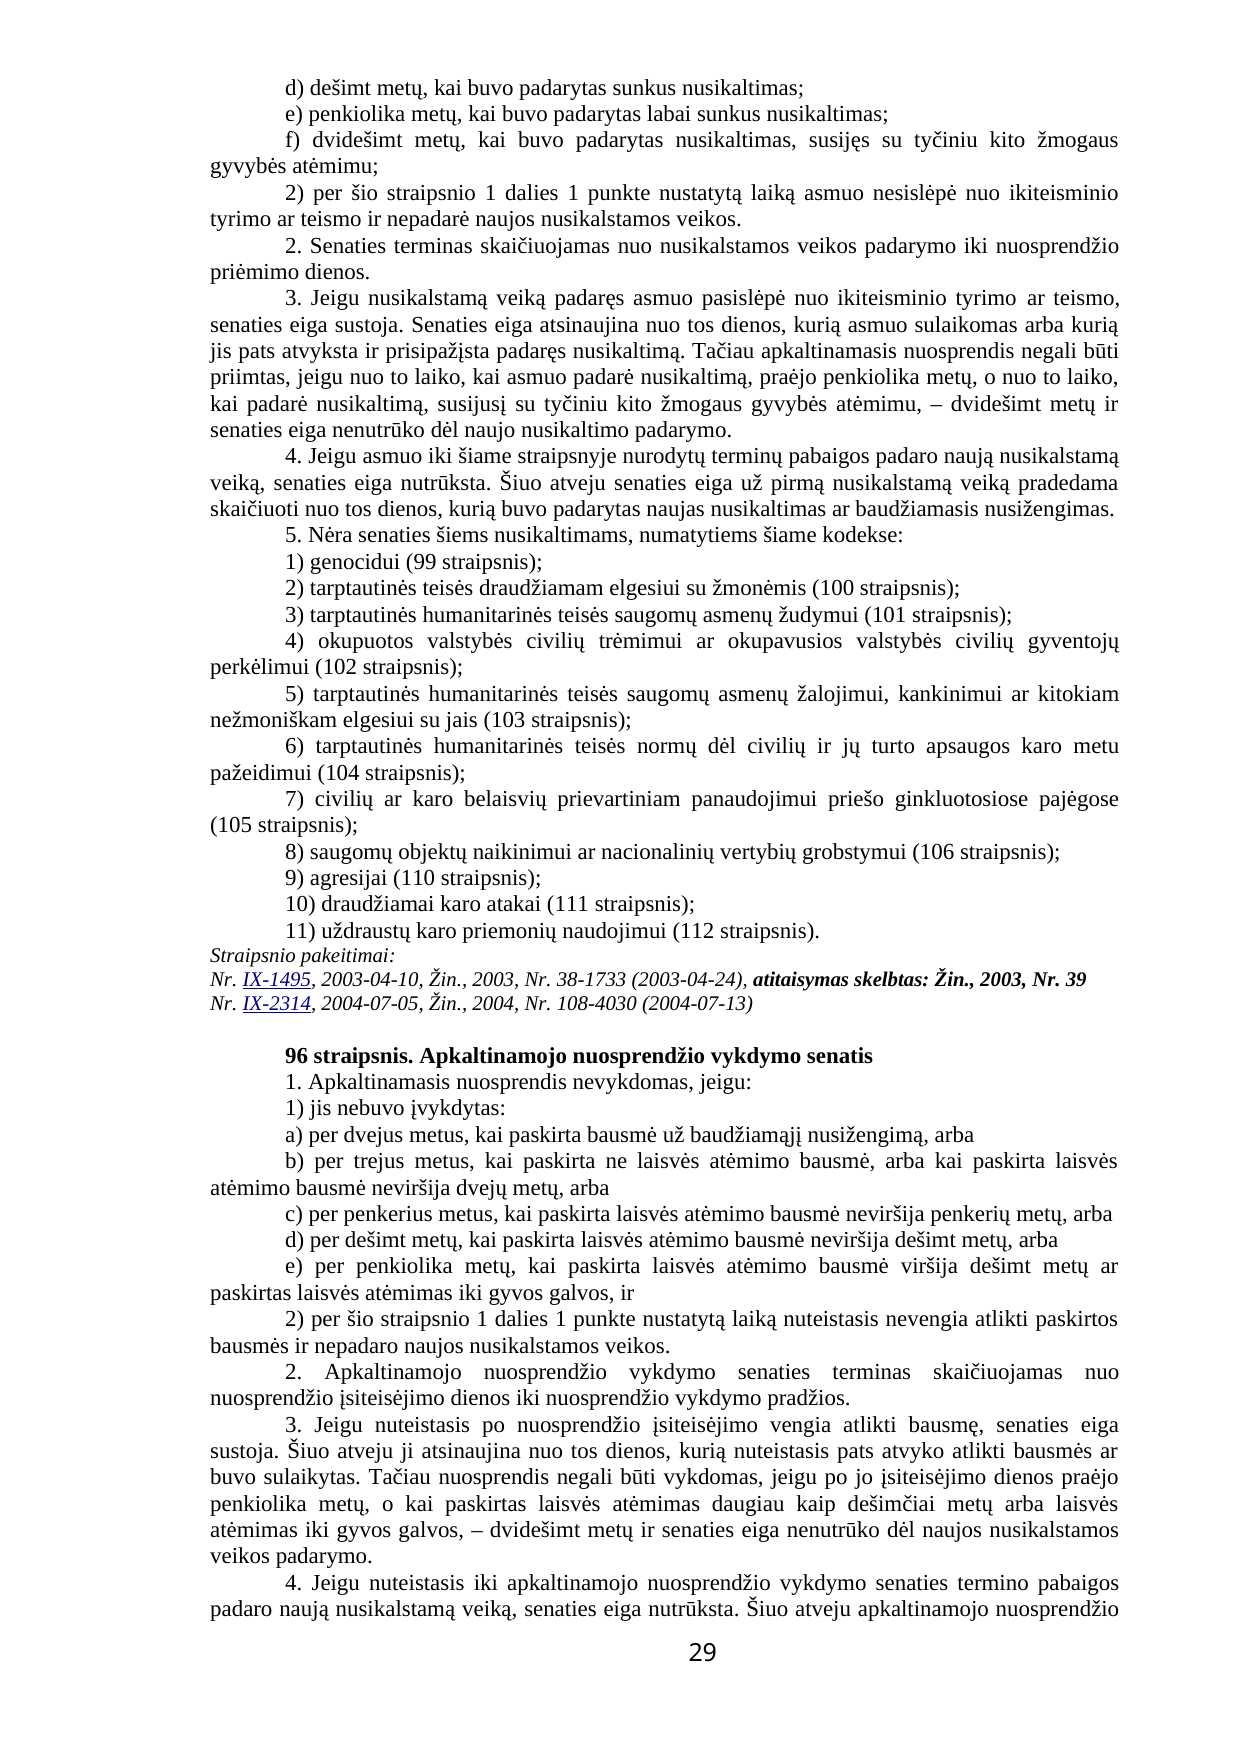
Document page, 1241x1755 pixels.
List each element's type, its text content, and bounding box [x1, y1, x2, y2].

text 2) tarptautinės teisės draudžiamam elgesiui su žmonėmis (100 straipsnis); [210, 574, 1120, 601]
text 5) tarptautinės humanitarinės teisės saugomų asmenų žalojimui, kankinimui ar kitokiam nežmoniškam elgesiui su jais (103 straipsnis); [210, 680, 1120, 732]
text 4. Jeigu nuteistasis iki apkaltinamojo nuosprendžio vykdymo senaties termino pabaigos padaro naują nusikalstamą veiką, senaties eiga nutrūksta. Šiuo atveju apkaltinamojo nuosprendžio [210, 1569, 1120, 1622]
text 6) tarptautinės humanitarinės teisės normų dėl civilių ir jų turto apsaugos karo metu pažeidimui (104 straipsnis); [210, 732, 1120, 785]
text 11) uždraustų karo priemonių naudojimui (112 straipsnis). [210, 917, 1120, 943]
text b) per trejus metus, kai paskirta ne laisvės atėmimo bausmė, arba kai paskirta laisvės atėmimo bausmė neviršija dvejų metų, arba [210, 1147, 1120, 1200]
text 8) saugomų objektų naikinimui ar nacionalinių vertybių grobstymui (106 straipsnis); [210, 838, 1120, 864]
text 96 straipsnis. Apkaltinamojo nuosprendžio vykdymo senatis [210, 1042, 1120, 1068]
text 4) okupuotos valstybės civilių trėmimui ar okupavusios valstybės civilių gyventojų perkėlimui (102 straipsnis); [210, 627, 1120, 680]
text e) per penkiolika metų, kai paskirta laisvės atėmimo bausmė viršija dešimt metų ar paskirtas laisvės atėmimas iki gyvos galvos, ir [210, 1253, 1120, 1305]
text e) penkiolika metų, kai buvo padarytas labai sunkus nusikaltimas; [210, 100, 1120, 126]
text 9) agresijai (110 straipsnis); [210, 864, 1120, 891]
text f) dvidešimt metų, kai buvo padarytas nusikaltimas, susijęs su tyčiniu kito žmogaus gyvybės atėmimu; [210, 126, 1120, 179]
text 7) civilių ar karo belaisvių prievartiniam panaudojimui priešo ginkluotosiose pajėgose (105 straipsnis); [210, 785, 1120, 838]
text 3) tarptautinės humanitarinės teisės saugomų asmenų žudymui (101 straipsnis); [210, 601, 1120, 627]
text c) per penkerius metus, kai paskirta laisvės atėmimo bausmė neviršija penkerių metų, arba [210, 1200, 1120, 1226]
text 2) per šio straipsnio 1 dalies 1 punkte nustatytą laiką nuteistasis nevengia atlikti paskirtos bausmės ir nepadaro naujos nusikalstamos veikos. [210, 1305, 1120, 1358]
text 4. Jeigu asmuo iki šiame straipsnyje nurodytų terminų pabaigos padaro naują nusikalstamą veiką, senaties eiga nutrūksta. Šiuo atveju senaties eiga už pirmą nusikalstamą veiką pradedama skaičiuoti nuo tos dienos, kurią buvo padarytas naujas nusikaltimas ar baudžiamasis nusižengimas. [210, 442, 1120, 522]
text 2) per šio straipsnio 1 dalies 1 punkte nustatytą laiką asmuo nesislėpė nuo ikiteisminio tyrimo ar teismo ir nepadarė naujos nusikalstamos veikos. [210, 179, 1120, 232]
text 3. Jeigu nuteistasis po nuosprendžio įsiteisėjimo vengia atlikti bausmę, senaties eiga sustoja. Šiuo atveju ji atsinaujina nuo tos dienos, kurią nuteistasis pats atvyko atlikti bausmės ar buvo sulaikytas. Tačiau nuosprendis negali būti vykdomas, jeigu po jo įsiteisėjimo dienos praėjo penkiolika metų, o kai paskirtas laisvės atėmimas daugiau kaip dešimčiai metų arba laisvės atėmimas iki gyvos galvos, – dvidešimt metų ir senaties eiga nenutrūko dėl naujos nusikalstamos veikos padarymo. [210, 1411, 1120, 1569]
text 1. Apkaltinamasis nuosprendis nevykdomas, jeigu: [210, 1068, 1120, 1094]
text d) dešimt metų, kai buvo padarytas sunkus nusikaltimas; [210, 73, 1120, 100]
text Straipsnio pakeitimai: [210, 943, 1120, 967]
text 2. Apkaltinamojo nuosprendžio vykdymo senaties terminas skaičiuojamas nuo nuosprendžio įsiteisėjimo dienos iki nuosprendžio vykdymo pradžios. [210, 1358, 1120, 1411]
text a) per dvejus metus, kai paskirta bausmė už baudžiamąjį nusižengimą, arba [210, 1121, 1120, 1147]
text d) per dešimt metų, kai paskirta laisvės atėmimo bausmė neviršija dešimt metų, arba [210, 1226, 1120, 1253]
text 1) jis nebuvo įvykdytas: [210, 1094, 1120, 1121]
text Nr. IX-2314, 2004-07-05, Žin., 2004, Nr. 108-4030 (2004-07-13) [210, 991, 1120, 1015]
text 3. Jeigu nusikalstamą veiką padaręs asmuo pasislėpė nuo ikiteisminio tyrimo ar teismo, senaties eiga sustoja. Senaties eiga atsinaujina nuo tos dienos, kurią asmuo sulaikomas arba kurią jis pats atvyksta ir prisipažįsta padaręs nusikaltimą. Tačiau apkaltinamasis nuosprendis negali būti priimtas, jeigu nuo to laiko, kai asmuo padarė nusikaltimą, praėjo penkiolika metų, o nuo to laiko, kai padarė nusikaltimą, susijusį su tyčiniu kito žmogaus gyvybės atėmimu, – dvidešimt metų ir senaties eiga nenutrūko dėl naujo nusikaltimo padarymo. [210, 284, 1120, 442]
text 1) genocidui (99 straipsnis); [210, 548, 1120, 574]
text 2. Senaties terminas skaičiuojamas nuo nusikalstamos veikos padarymo iki nuosprendžio priėmimo dienos. [210, 232, 1120, 284]
text Nr. IX-1495, 2003-04-10, Žin., 2003, Nr. 38-1733 (2003-04-24), atitaisymas skelbtas: Žin., 2003, Nr. 39 [210, 967, 1120, 991]
text 5. Nėra senaties šiems nusikaltimams, numatytiems šiame kodekse: [210, 522, 1120, 548]
text 10) draudžiamai karo atakai (111 straipsnis); [210, 891, 1120, 917]
